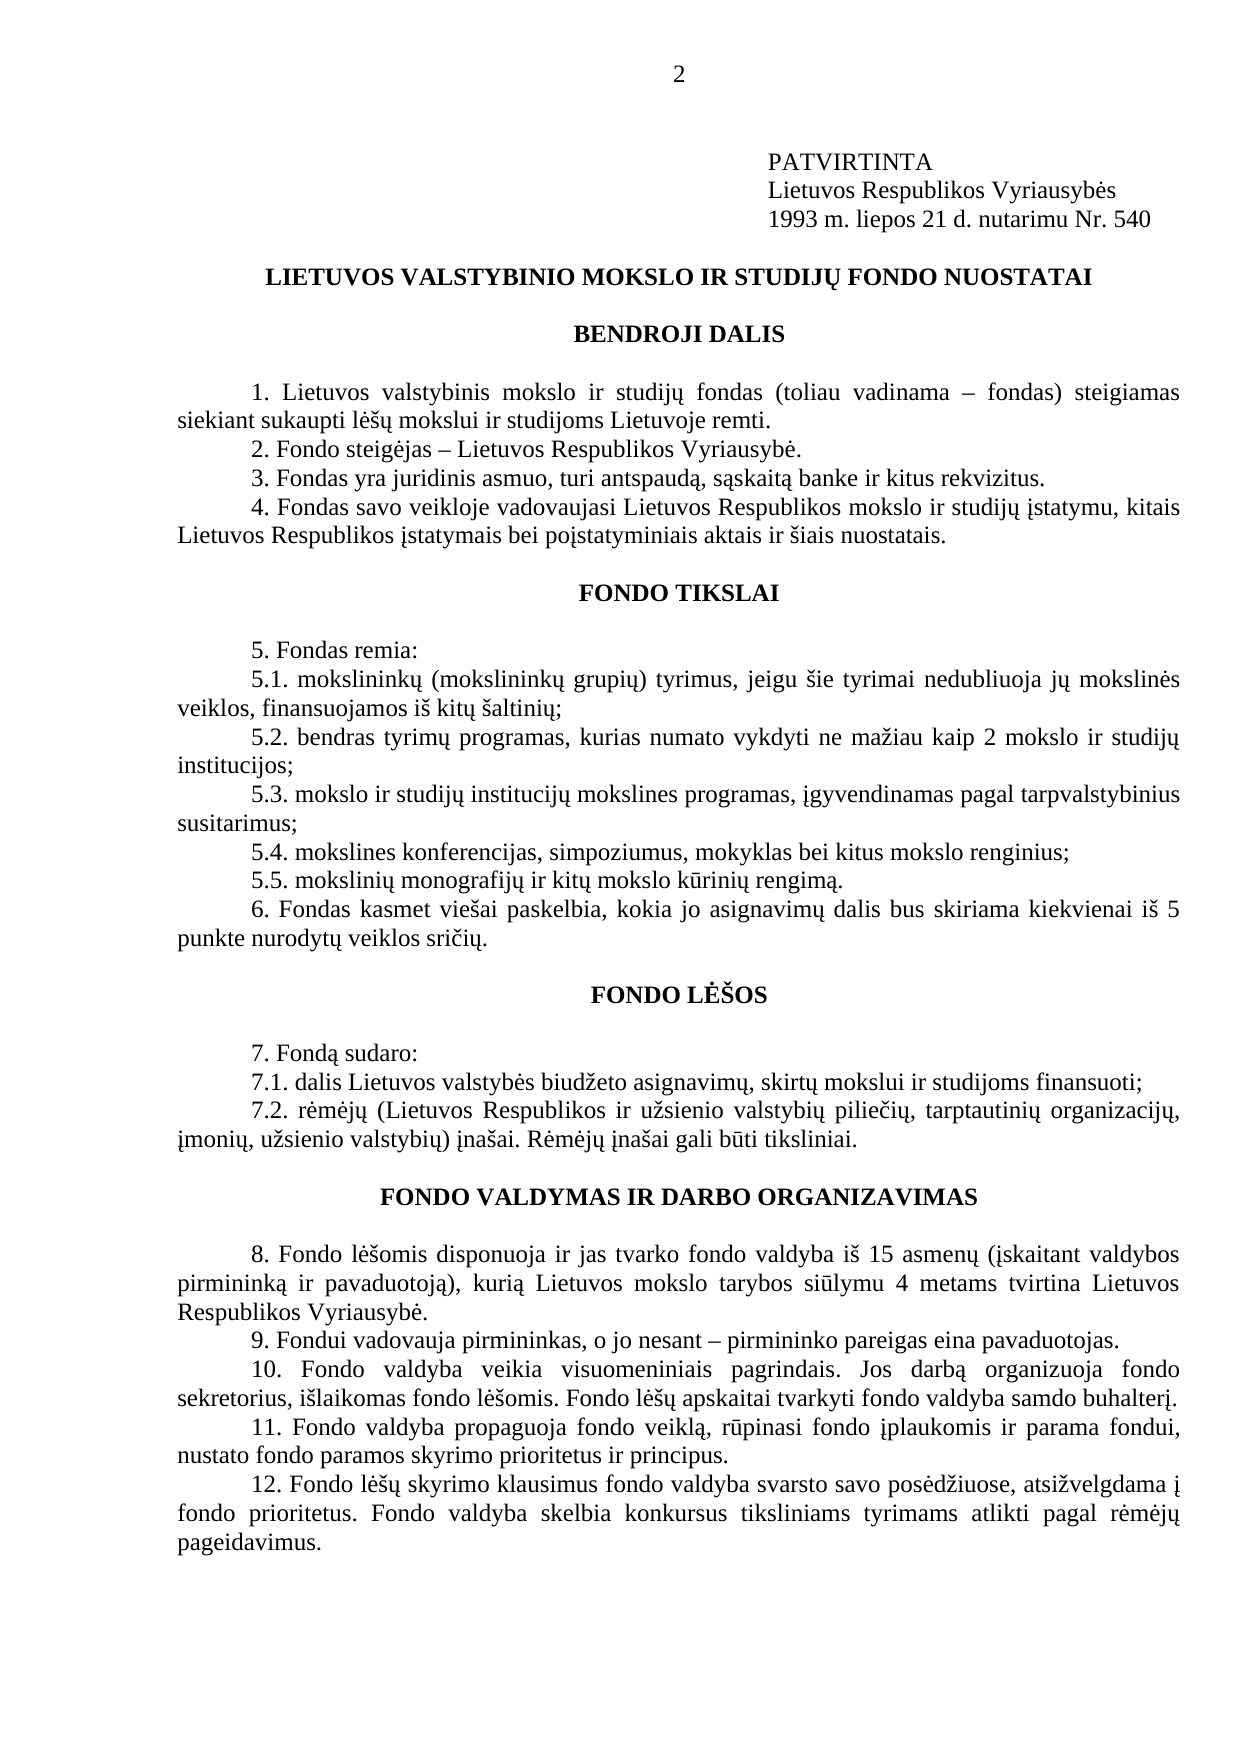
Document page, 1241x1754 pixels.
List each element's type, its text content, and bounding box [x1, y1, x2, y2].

text 5.4. mokslines konferencijas, simpoziumus, mokyklas bei kitus mokslo renginius; [177, 837, 1181, 866]
text 9. Fondui vadovauja pirmininkas, o jo nesant – pirmininko pareigas eina pavaduotojas. [177, 1326, 1181, 1354]
text Bendroji dalis [177, 319, 1181, 348]
text Fondo lėšos [177, 981, 1181, 1009]
text 5.5. mokslinių monografijų ir kitų mokslo kūrinių rengimą. [177, 866, 1181, 894]
text 7.2. rėmėjų (Lietuvos Respublikos ir užsienio valstybių piliečių, tarptautinių organizacijų, įmonių, užsienio valstybių) įnašai. Rėmėjų įnašai gali būti tiksliniai. [177, 1096, 1181, 1153]
text 5.2. bendras tyrimų programas, kurias numato vykdyti ne mažiau kaip 2 mokslo ir studijų institucijos; [177, 722, 1181, 779]
text Lietuvos Respublikos Vyriausybės [177, 176, 1181, 204]
text 5.3. mokslo ir studijų institucijų mokslines programas, įgyvendinamas pagal tarpvalstybinius susitarimus; [177, 779, 1181, 837]
text 2. Fondo steigėjas – Lietuvos Respublikos Vyriausybė. [177, 434, 1181, 463]
text 1993 m. liepos 21 d. nutarimu Nr. 540 [177, 204, 1181, 233]
text 7.1. dalis Lietuvos valstybės biudžeto asignavimų, skirtų mokslui ir studijoms finansuoti; [177, 1067, 1181, 1096]
text 8. Fondo lėšomis disponuoja ir jas tvarko fondo valdyba iš 15 asmenų (įskaitant valdybos pirmininką ir pavaduotoją), kurią Lietuvos mokslo tarybos siūlymu 4 metams tvirtina Lietuvos Respublikos Vyriausybė. [177, 1239, 1181, 1326]
text 12. Fondo lėšų skyrimo klausimus fondo valdyba svarsto savo posėdžiuose, atsižvelgdama į fondo prioritetus. Fondo valdyba skelbia konkursus tiksliniams tyrimams atlikti pagal rėmėjų pageidavimus. [177, 1469, 1181, 1556]
text Fondo valdymas ir darbo organizavimas [177, 1182, 1181, 1211]
text 10. Fondo valdyba veikia visuomeniniais pagrindais. Jos darbą organizuoja fondo sekretorius, išlaikomas fondo lėšomis. Fondo lėšų apskaitai tvarkyti fondo valdyba samdo buhalterį. [177, 1354, 1181, 1412]
text 5.1. mokslininkų (mokslininkų grupių) tyrimus, jeigu šie tyrimai nedubliuoja jų mokslinės veiklos, finansuojamos iš kitų šaltinių; [177, 664, 1181, 722]
text 1. Lietuvos valstybinis mokslo ir studijų fondas (toliau vadinama – fondas) steigiamas siekiant sukaupti lėšų mokslui ir studijoms Lietuvoje remti. [177, 377, 1181, 434]
text PATVIRTINTA [177, 147, 1181, 176]
text 7. Fondą sudaro: [177, 1038, 1181, 1067]
text 11. Fondo valdyba propaguoja fondo veiklą, rūpinasi fondo įplaukomis ir parama fondui, nustato fondo paramos skyrimo prioritetus ir principus. [177, 1412, 1181, 1469]
text 6. Fondas kasmet viešai paskelbia, kokia jo asignavimų dalis bus skiriama kiekvienai iš 5 punkte nurodytų veiklos sričių. [177, 894, 1181, 952]
text 3. Fondas yra juridinis asmuo, turi antspaudą, sąskaitą banke ir kitus rekvizitus. [177, 463, 1181, 492]
text Fondo tikslai [177, 578, 1181, 607]
text Lietuvos valstybinio mokslo ir studijų fondo nuostatai [177, 262, 1181, 291]
text 4. Fondas savo veikloje vadovaujasi Lietuvos Respublikos mokslo ir studijų įstatymu, kitais Lietuvos Respublikos įstatymais bei poįstatyminiais aktais ir šiais nuostatais. [177, 492, 1181, 549]
text 5. Fondas remia: [177, 636, 1181, 664]
